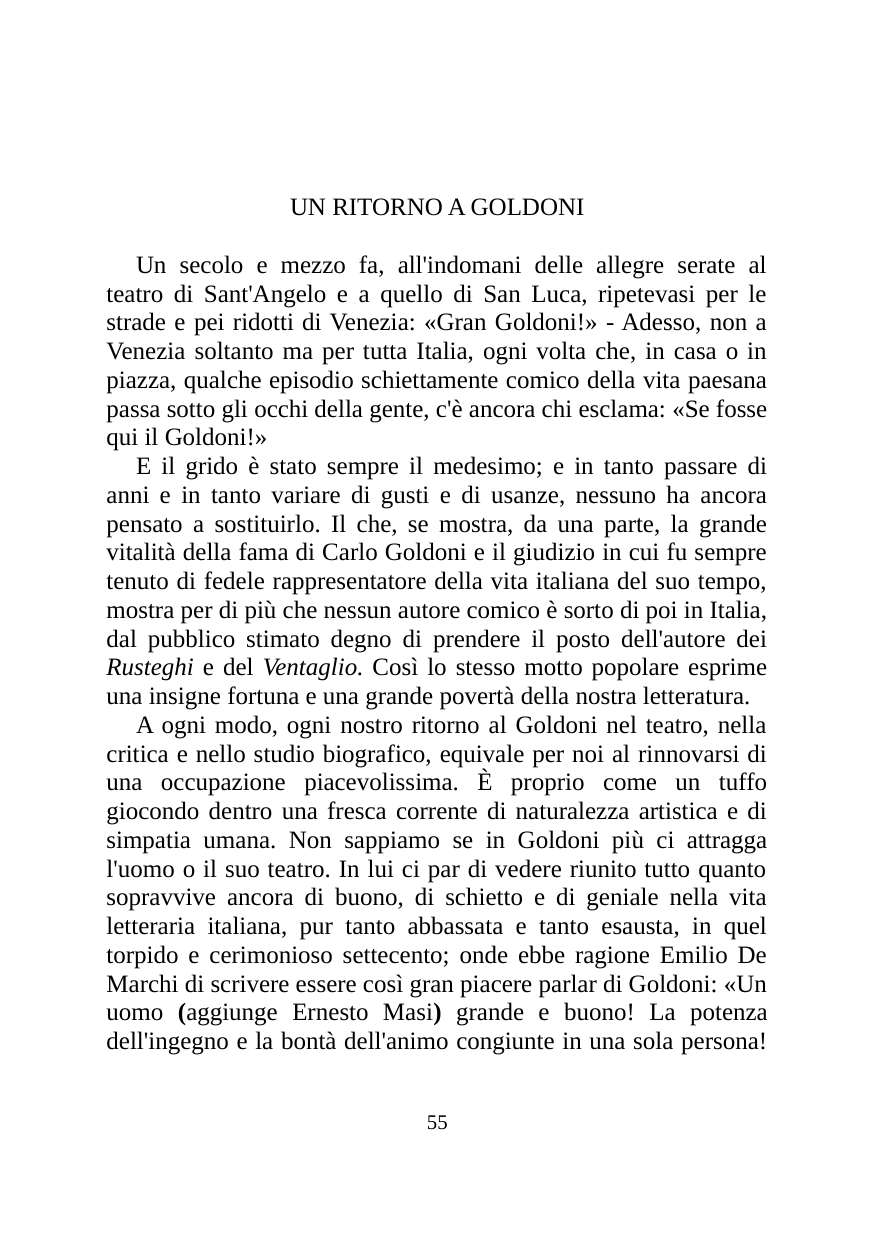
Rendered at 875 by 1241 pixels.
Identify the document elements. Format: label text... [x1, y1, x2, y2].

text E il grido è stato sempre il medesimo; e in tanto passare di anni e in tanto variare di gusti e di usanze, nessuno ha ancora pensato a sostituirlo. Il che, se mostra, da una parte, la grande vitalità della fama di Carlo Goldoni e il giudizio in cui fu sempre tenuto di fedele rappresentatore della vita italiana del suo tempo, mostra per di più che nessun autore comico è sorto di poi in Italia, dal pubblico stimato degno di prendere il posto dell'autore dei Rusteghi e del Ventaglio. Così lo stesso motto popolare esprime una insigne fortuna e una grande povertà della nostra letteratura. [106, 451, 768, 710]
text Un secolo e mezzo fa, all'indomani delle allegre serate al teatro di Sant'Angelo e a quello di San Luca, ripetevasi per le strade e pei ridotti di Venezia: «Gran Goldoni!» - Adesso, non a Venezia soltanto ma per tutta Italia, ogni volta che, in casa o in piazza, qualche episodio schiettamente comico della vita paesana passa sotto gli occhi della gente, c'è ancora chi esclama: «Se fosse qui il Goldoni!» [106, 250, 768, 451]
text UN RITORNO A GOLDONI [106, 192, 768, 221]
text A ogni modo, ogni nostro ritorno al Goldoni nel teatro, nella critica e nello studio biografico, equivale per noi al rinnovarsi di una occupazione piacevolissima. È proprio come un tuffo giocondo dentro una fresca corrente di naturalezza artistica e di simpatia umana. Non sappiamo se in Goldoni più ci attragga l'uomo o il suo teatro. In lui ci par di vedere riunito tutto quanto sopravvive ancora di buono, di schietto e di geniale nella vita letteraria italiana, pur tanto abbassata e tanto esausta, in quel torpido e cerimonioso settecento; onde ebbe ragione Emilio De Marchi di scrivere essere così gran piacere parlar di Goldoni: «Un uomo (aggiunge Ernesto Masi) grande e buono! La potenza dell'ingegno e la bontà dell'animo congiunte in una sola persona! [106, 710, 768, 1055]
